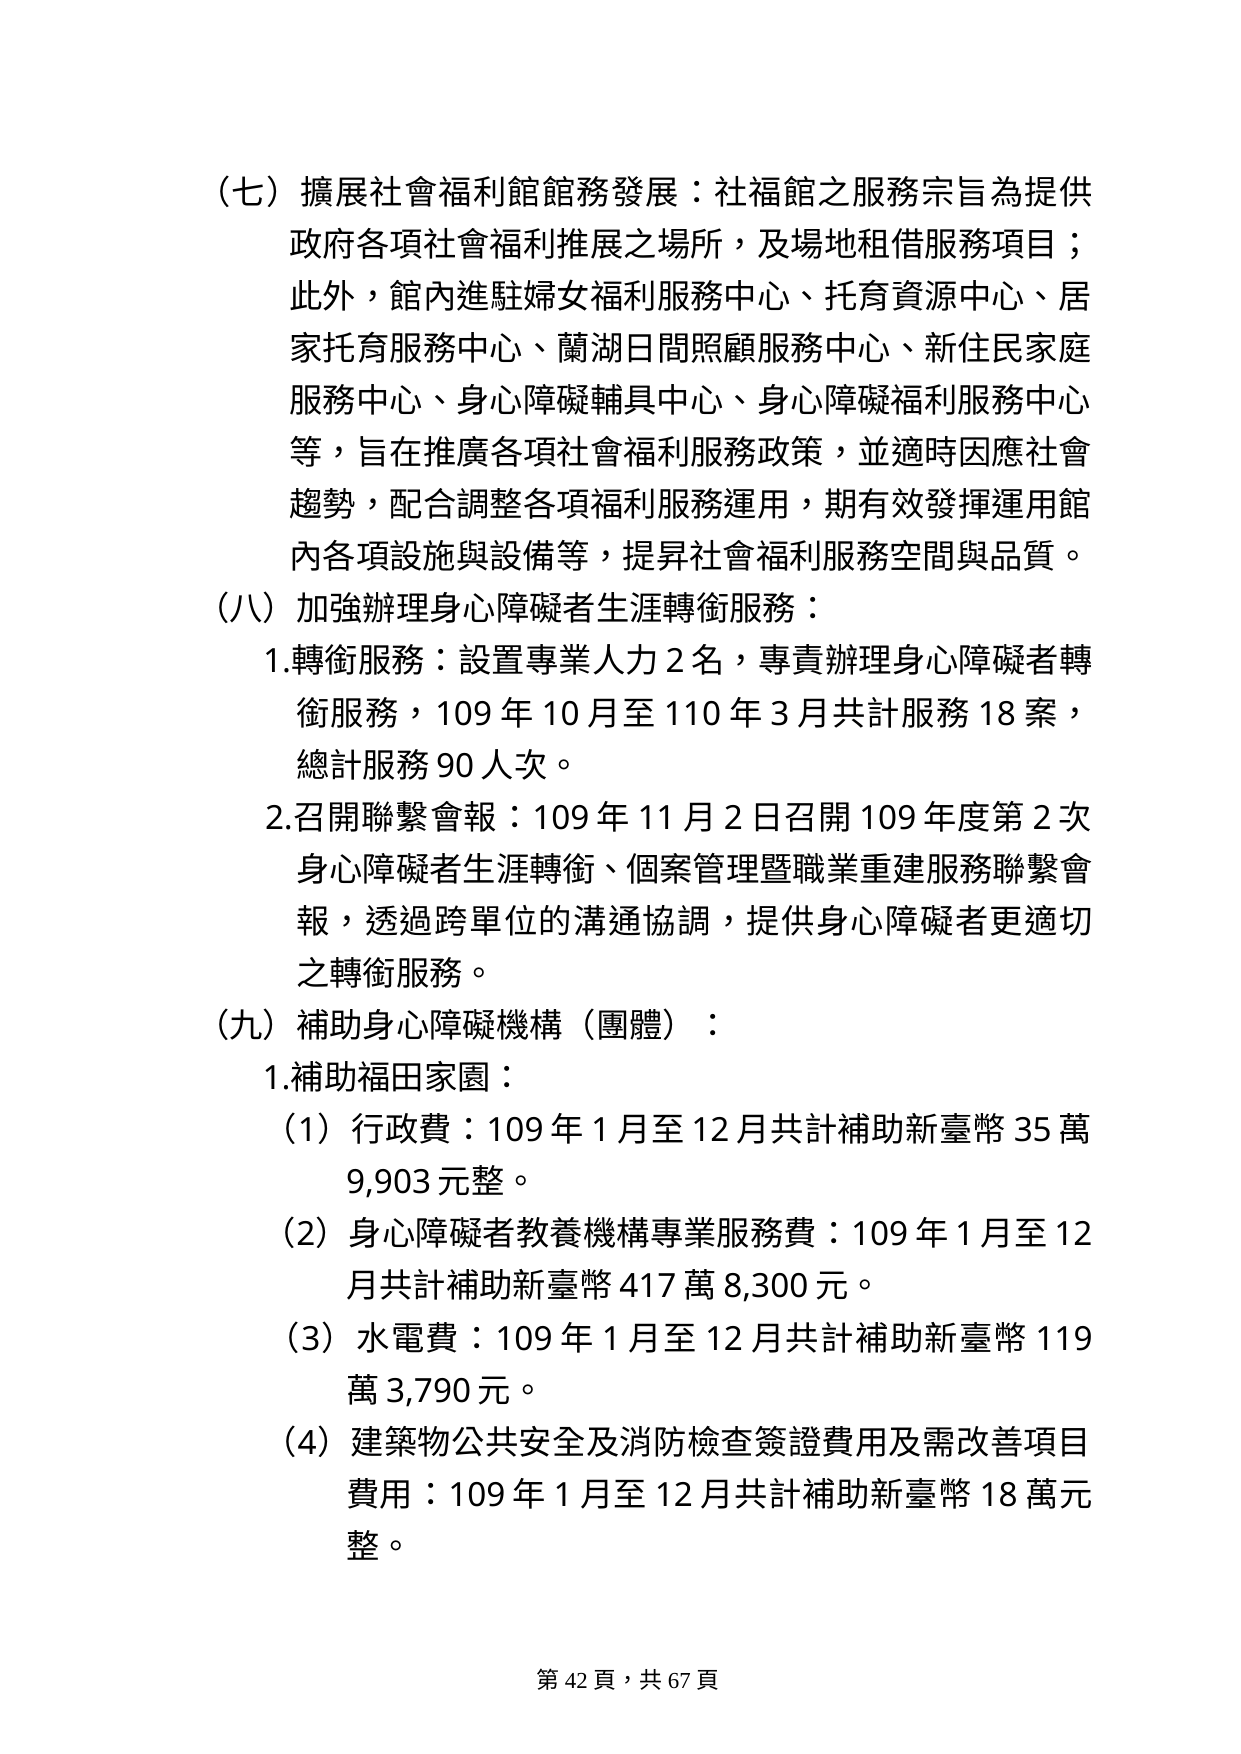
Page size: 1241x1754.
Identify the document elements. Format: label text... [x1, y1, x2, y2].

text （3）水電費：109年1月至12月共計補助新臺幣119萬3,790元。 [162, 1308, 1092, 1412]
text （八）加強辦理身心障礙者生涯轉銜服務： [162, 579, 1092, 631]
text （4）建築物公共安全及消防檢查簽證費用及需改善項目費用：109年1月至12月共計補助新臺幣18萬元整。 [162, 1412, 1092, 1569]
text 2.召開聯繫會報：109年11月2日召開109年度第2次身心障礙者生涯轉銜、個案管理暨職業重建服務聯繫會報，透過跨單位的溝通協調，提供身心障礙者更適切之轉銜服務。 [162, 787, 1092, 996]
text 1.補助福田家園： [162, 1048, 1092, 1100]
text （2）身心障礙者教養機構專業服務費：109年1月至12月共計補助新臺幣417萬8,300元。 [162, 1204, 1092, 1308]
text （九）補助身心障礙機構（團體）： [162, 996, 1092, 1048]
text （七）擴展社會福利館館務發展：社福館之服務宗旨為提供政府各項社會福利推展之場所，及場地租借服務項目；此外，館內進駐婦女福利服務中心、托育資源中心、居家托育服務中心、蘭湖日間照顧服務中心、新住民家庭服務中心、身心障礙輔具中心、身心障礙福利服務中心等，旨在推廣各項社會福利服務政策，並適時因應社會趨勢，配合調整各項福利服務運用，期有效發揮運用館內各項設施與設備等，提昇社會福利服務空間與品質。 [162, 162, 1092, 579]
text （1）行政費：109年1月至12月共計補助新臺幣35萬9,903元整。 [162, 1100, 1092, 1204]
text 1.轉銜服務：設置專業人力2名，專責辦理身心障礙者轉銜服務，109年10月至110年3月共計服務18案，總計服務90人次。 [162, 631, 1092, 787]
